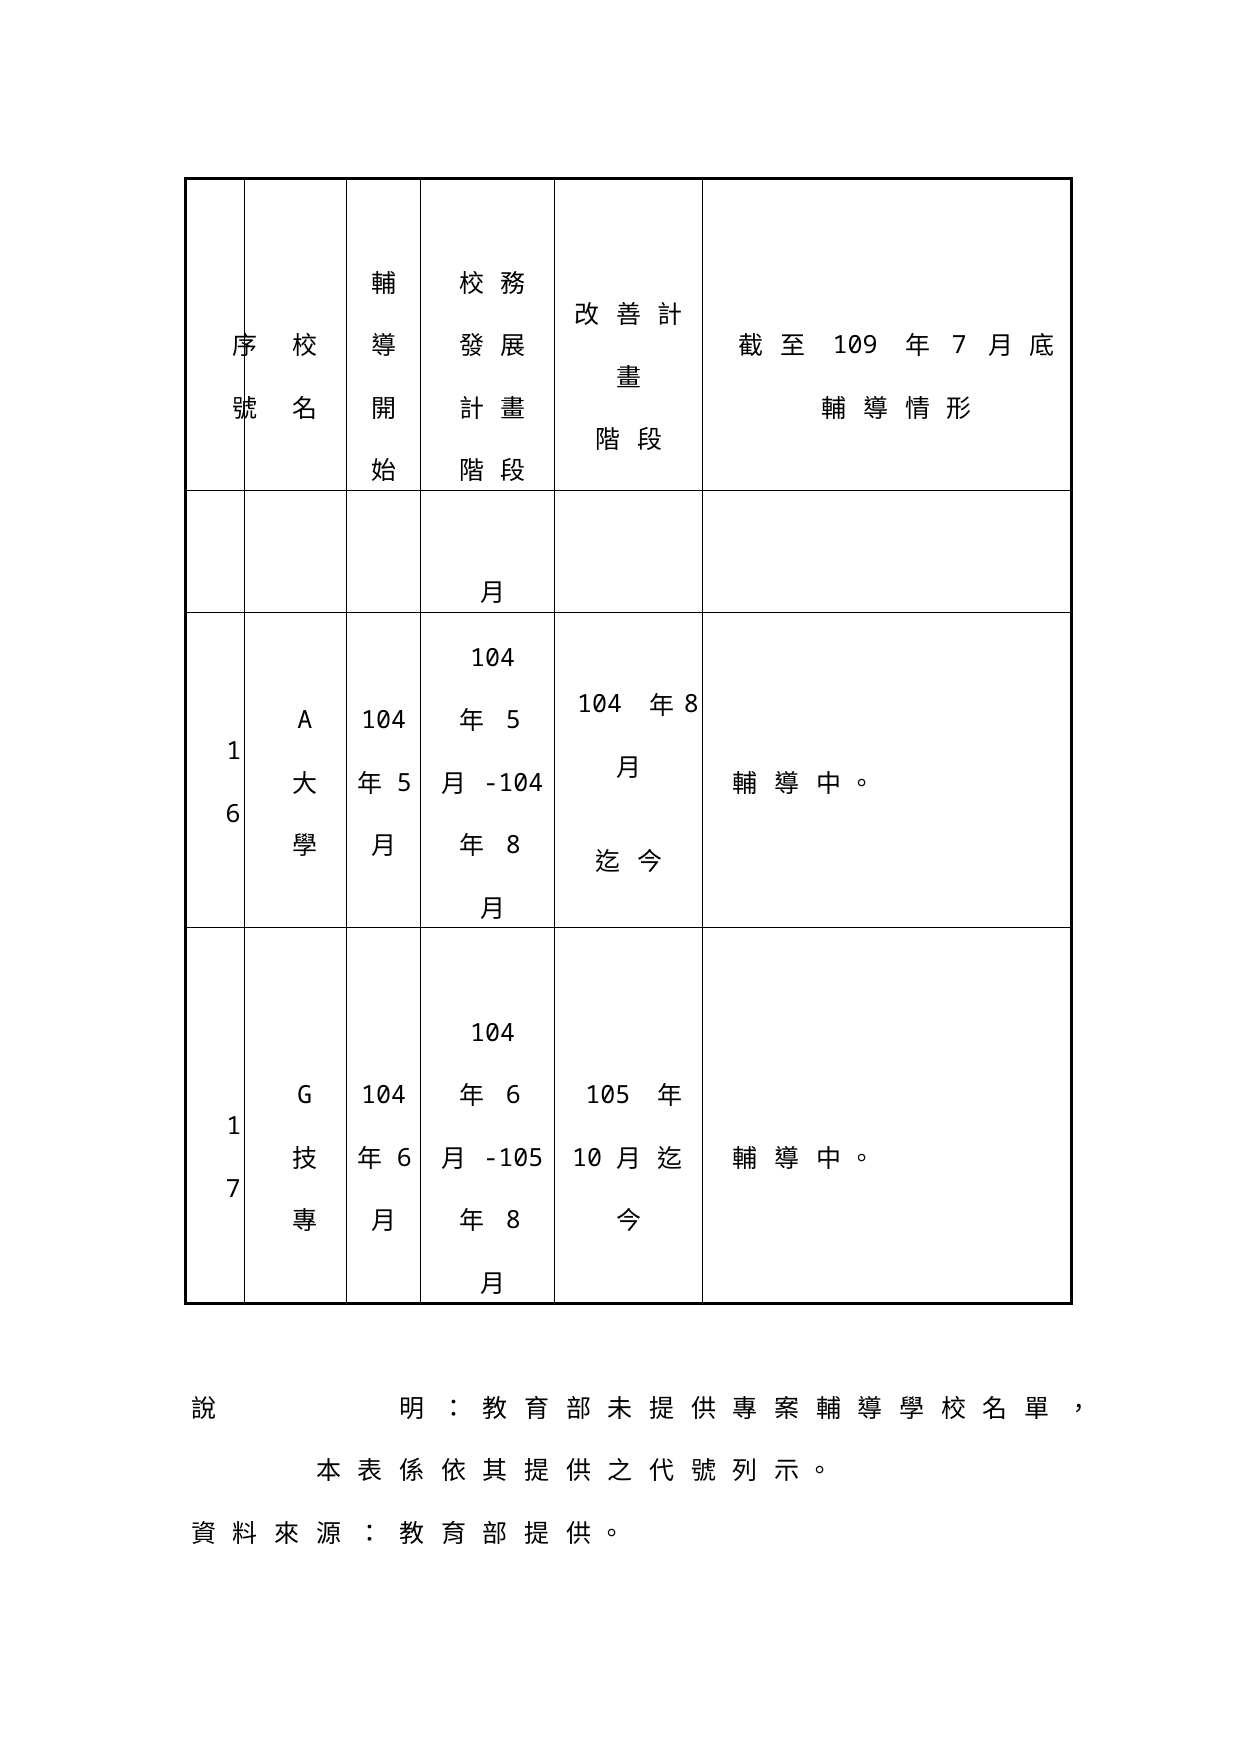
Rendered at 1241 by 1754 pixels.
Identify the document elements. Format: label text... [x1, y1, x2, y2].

table_cell 輔導中。 [703, 613, 1070, 927]
table_cell 輔導中。 [703, 928, 1070, 1302]
table_cell 月 [421, 491, 554, 612]
table_cell [555, 491, 702, 612]
table_cell [347, 491, 420, 612]
table_header 截至109年7月底輔導情形 [703, 180, 1070, 490]
table_cell 104年6月-105年8月 [421, 928, 554, 1302]
table_cell 104年5月 [347, 613, 420, 927]
table_cell [187, 491, 244, 612]
text 說 明：教育部未提供專案輔導學校名單，本表係依其提供之代號列示。 [183, 1365, 1058, 1490]
table_header 序號 [187, 180, 244, 490]
table_cell 104年5月-104年8月 [421, 613, 554, 927]
table_cell 104年6月 [347, 928, 420, 1302]
table_cell [245, 491, 346, 612]
table_header 改善計畫 階段 [555, 180, 702, 490]
table_cell G技專 [245, 928, 346, 1302]
table_header 校務發展 計畫階段 [421, 180, 554, 490]
table_cell [703, 491, 1070, 612]
table_header 校名 [245, 180, 346, 490]
table_cell A大學 [245, 613, 346, 927]
table_cell 104年8月 迄今 [555, 613, 702, 927]
table_cell 17 [187, 928, 244, 1302]
table_cell 16 [187, 613, 244, 927]
text 資料來源：教育部提供。 [183, 1490, 1058, 1552]
table_header 輔導開始 [347, 180, 420, 490]
table_cell 105年10月迄今 [555, 928, 702, 1302]
